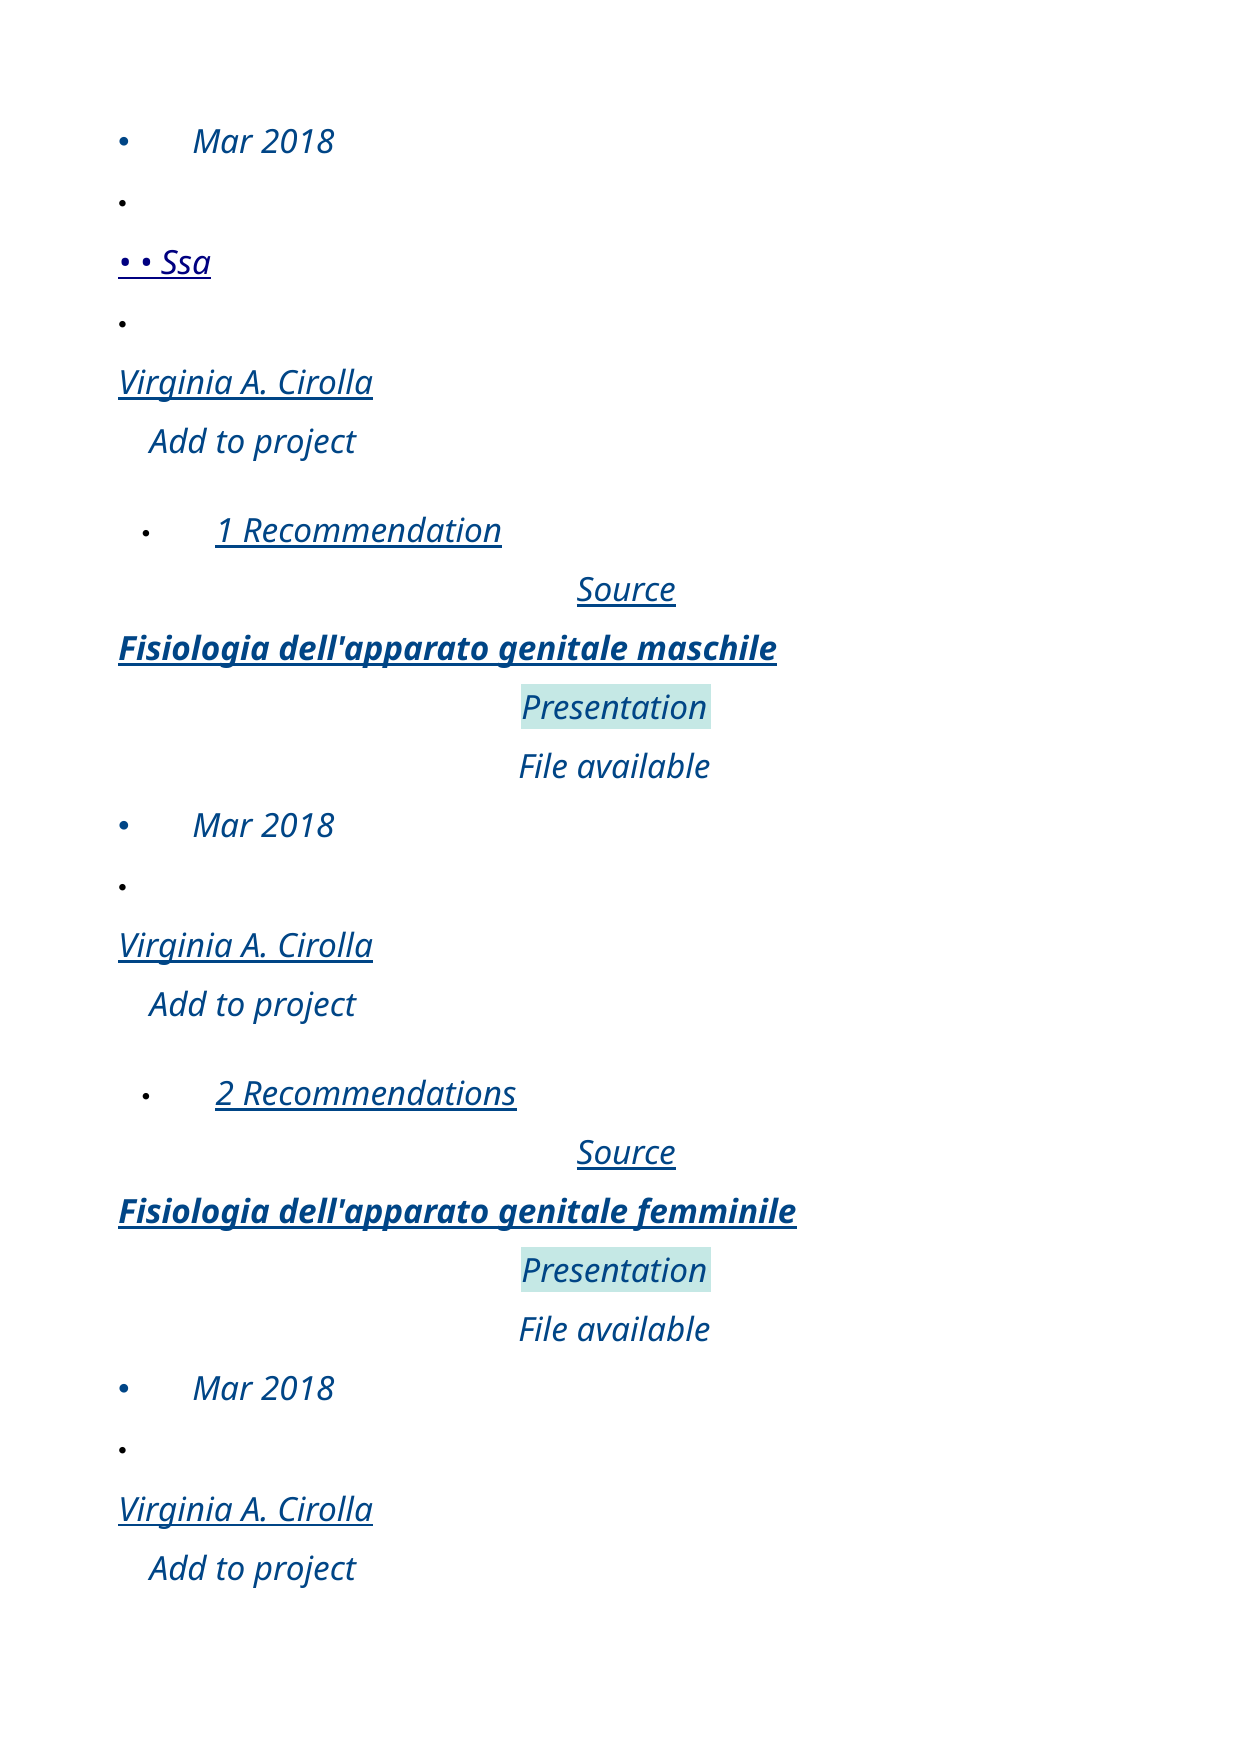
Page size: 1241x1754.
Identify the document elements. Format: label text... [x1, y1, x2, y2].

text Virginia A. Cirolla [118, 359, 1122, 404]
text Virginia A. Cirolla [118, 1485, 1122, 1531]
list Mar 2018 [118, 802, 1122, 847]
text File available [118, 1306, 1114, 1351]
text Add to project [149, 418, 1114, 463]
text Virginia A. Cirolla [118, 922, 1122, 968]
text • • Ssa [118, 239, 1122, 284]
list Mar 2018 [118, 1365, 1122, 1410]
list Mar 2018 [118, 118, 1122, 163]
text Add to project [149, 1544, 1114, 1590]
list 1 Recommendation [142, 507, 1099, 552]
text Fisiologia dell'apparato genitale maschile [118, 625, 1122, 670]
text Source [134, 566, 1122, 611]
text Source [134, 1129, 1122, 1174]
text Presentation [118, 1247, 1114, 1292]
text File available [118, 743, 1114, 788]
text Add to project [149, 981, 1114, 1027]
text Presentation [118, 684, 1114, 729]
list 2 Recommendations [142, 1070, 1099, 1116]
text Fisiologia dell'apparato genitale femminile [118, 1188, 1122, 1233]
